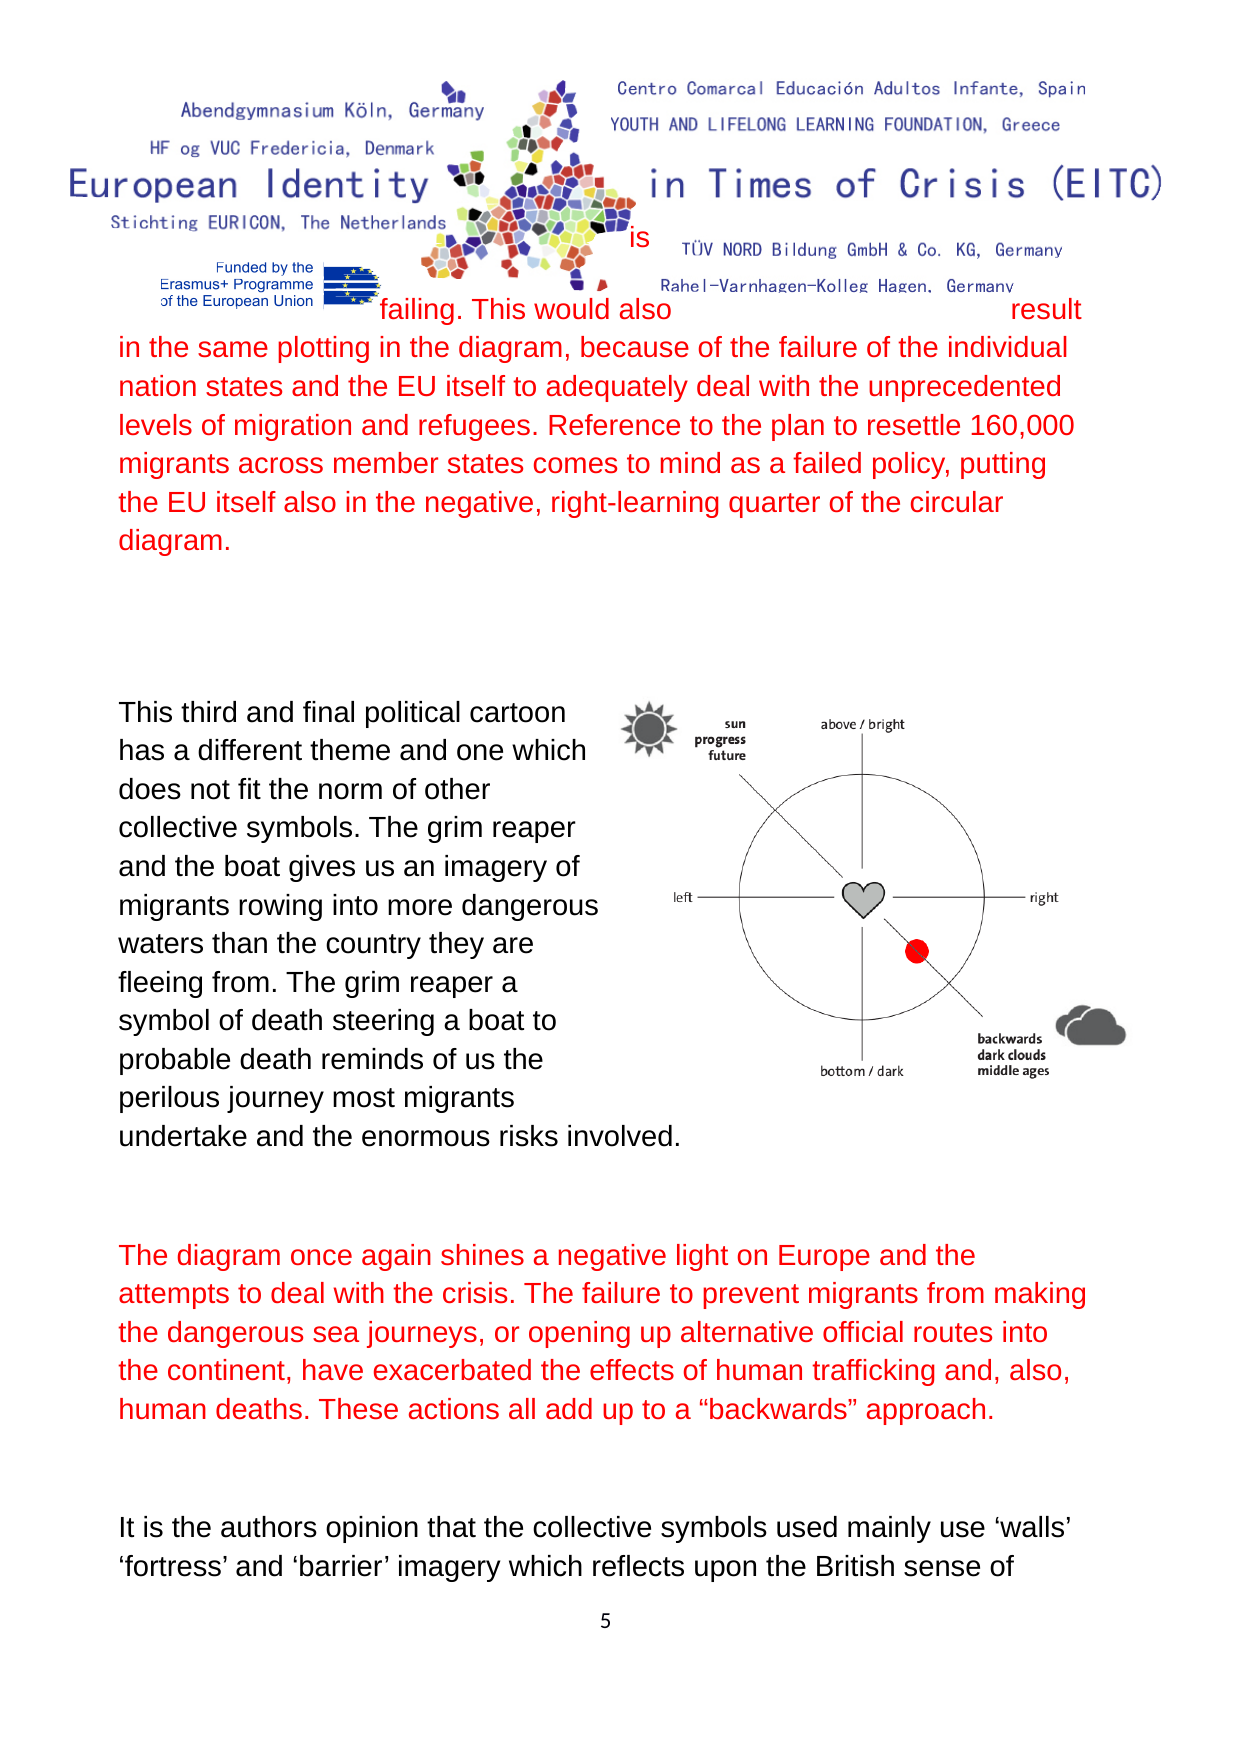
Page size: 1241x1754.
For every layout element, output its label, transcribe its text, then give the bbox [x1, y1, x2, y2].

text This third and final political cartoon has a different theme and one which does not fit the norm of other collective symbols. The grim reaper and the boat gives us an imagery of migrants rowing into more dangerous waters than the country they are fleeing from. The grim reaper a symbol of death steering a boat to probable death reminds of us the perilous journey most migrants undertake and the enormous risks involved. [118, 695, 1092, 1152]
text The diagram once again shines a negative light on Europe and the attempts to deal with the crisis. The failure to prevent migrants from making the dangerous sea journeys, or opening up alternative official routes into the continent, have exacerbated the effects of human trafficking and, also, human deaths. These actions all add up to a “backwards” approach. [118, 1238, 1092, 1425]
text is failing. This would also result in the same plotting in the diagram, because of the failure of the individual nation states and the EU itself to adequately deal with the unprecedented levels of migration and refugees. Reference to the plan to resettle 160,000 migrants across member states comes to mind as a failed policy, putting the EU itself also in the negative, right-learning quarter of the circular diagram. [118, 201, 1092, 557]
text It is the authors opinion that the collective symbols used mainly use ‘walls’ ‘fortress’ and ‘barrier’ imagery which reflects upon the British sense of [118, 1511, 1092, 1583]
